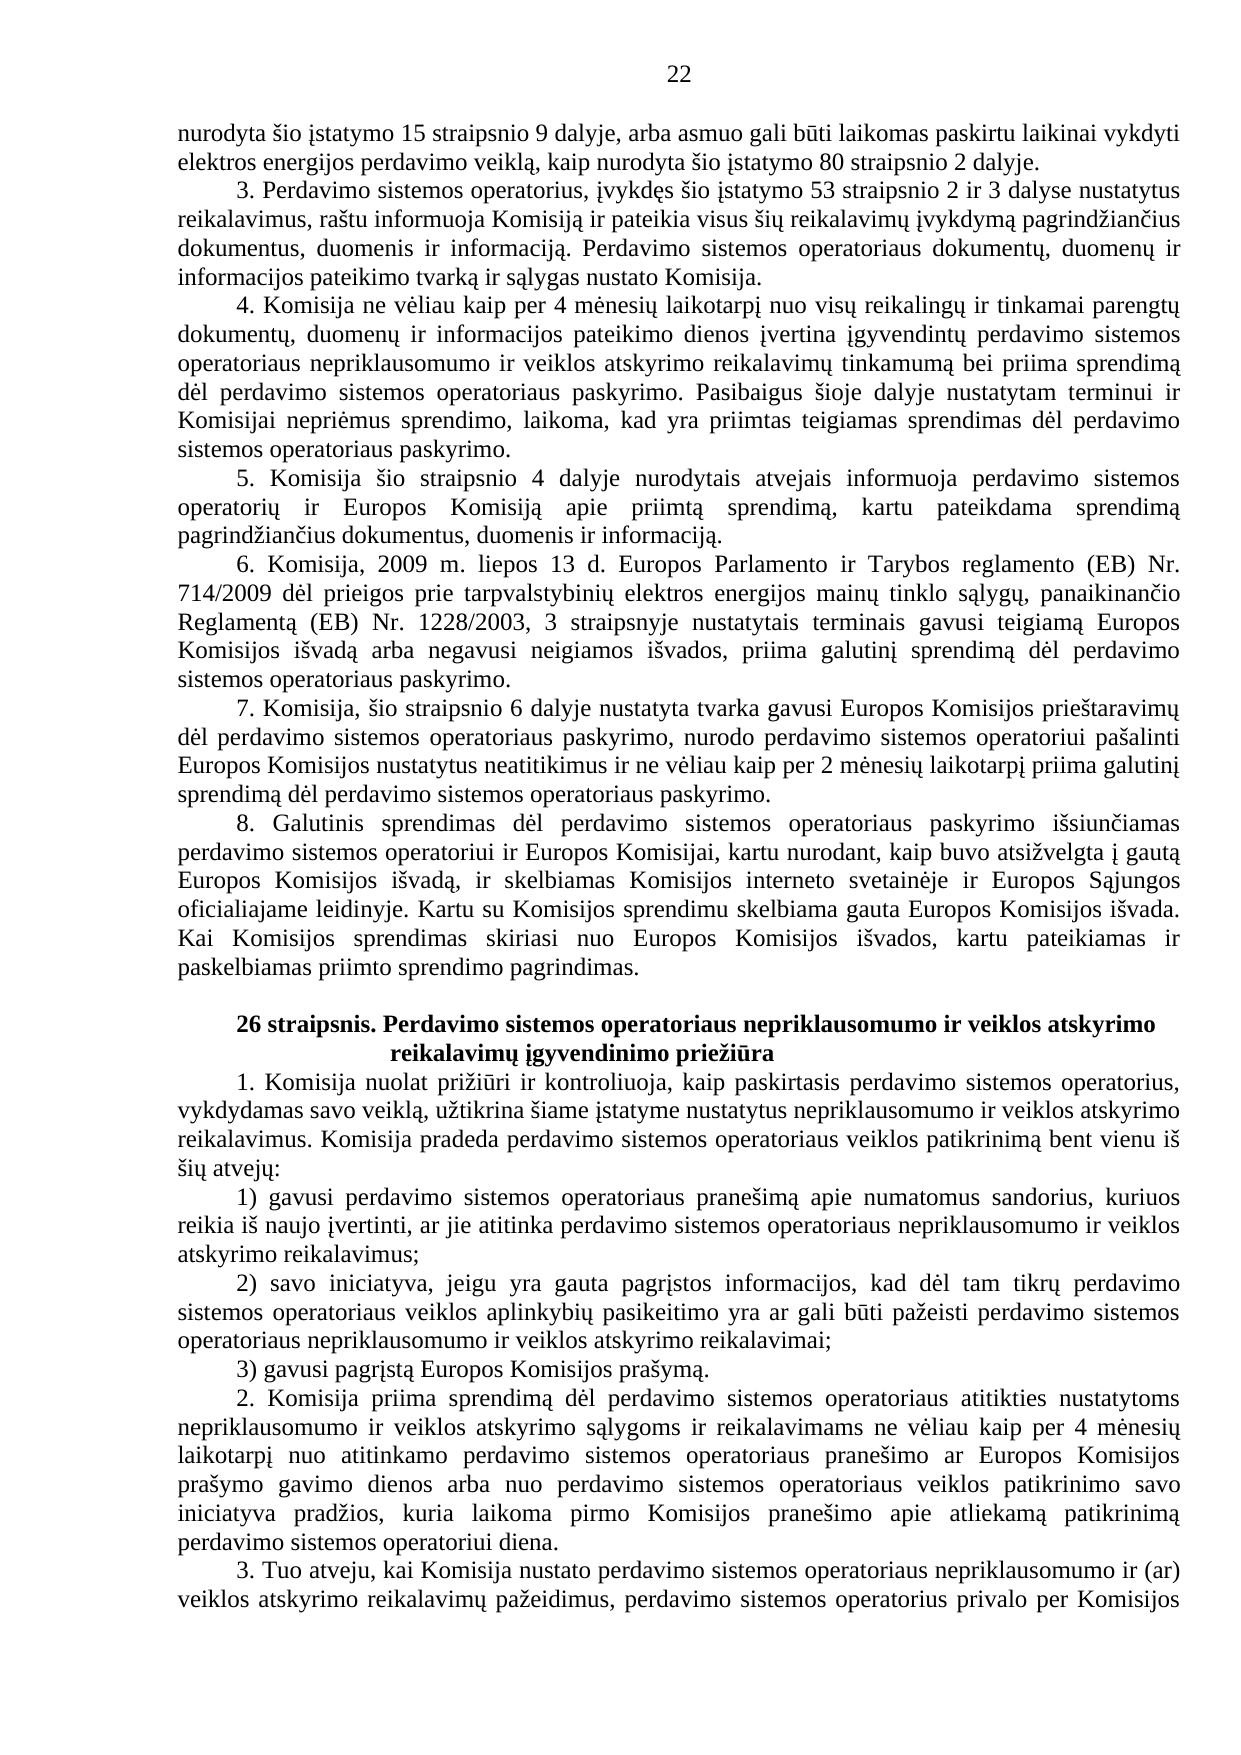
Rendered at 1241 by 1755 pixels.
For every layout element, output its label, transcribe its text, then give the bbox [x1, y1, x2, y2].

text 5. Komisija šio straipsnio 4 dalyje nurodytais atvejais informuoja perdavimo sistemos operatorių ir Europos Komisiją apie priimtą sprendimą, kartu pateikdama sprendimą pagrindžiančius dokumentus, duomenis ir informaciją. [177, 463, 1181, 549]
text 3. Perdavimo sistemos operatorius, įvykdęs šio įstatymo 53 straipsnio 2 ir 3 dalyse nustatytus reikalavimus, raštu informuoja Komisiją ir pateikia visus šių reikalavimų įvykdymą pagrindžiančius dokumentus, duomenis ir informaciją. Perdavimo sistemos operatoriaus dokumentų, duomenų ir informacijos pateikimo tvarką ir sąlygas nustato Komisija. [177, 176, 1181, 291]
text 4. Komisija ne vėliau kaip per 4 mėnesių laikotarpį nuo visų reikalingų ir tinkamai parengtų dokumentų, duomenų ir informacijos pateikimo dienos įvertina įgyvendintų perdavimo sistemos operatoriaus nepriklausomumo ir veiklos atskyrimo reikalavimų tinkamumą bei priima sprendimą dėl perdavimo sistemos operatoriaus paskyrimo. Pasibaigus šioje dalyje nustatytam terminui ir Komisijai nepriėmus sprendimo, laikoma, kad yra priimtas teigiamas sprendimas dėl perdavimo sistemos operatoriaus paskyrimo. [177, 291, 1181, 463]
text 7. Komisija, šio straipsnio 6 dalyje nustatyta tvarka gavusi Europos Komisijos prieštaravimų dėl perdavimo sistemos operatoriaus paskyrimo, nurodo perdavimo sistemos operatoriui pašalinti Europos Komisijos nustatytus neatitikimus ir ne vėliau kaip per 2 mėnesių laikotarpį priima galutinį sprendimą dėl perdavimo sistemos operatoriaus paskyrimo. [177, 693, 1181, 808]
text 6. Komisija, 2009 m. liepos 13 d. Europos Parlamento ir Tarybos reglamento (EB) Nr. 714/2009 dėl prieigos prie tarpvalstybinių elektros energijos mainų tinklo sąlygų, panaikinančio Reglamentą (EB) Nr. 1228/2003, 3 straipsnyje nustatytais terminais gavusi teigiamą Europos Komisijos išvadą arba negavusi neigiamos išvados, priima galutinį sprendimą dėl perdavimo sistemos operatoriaus paskyrimo. [177, 549, 1181, 693]
text 26 straipsnis. Perdavimo sistemos operatoriaus nepriklausomumo ir veiklos atskyrimo reikalavimų įgyvendinimo priežiūra [236, 1009, 1181, 1067]
text 3) gavusi pagrįstą Europos Komisijos prašymą. [177, 1354, 1181, 1383]
text 1. Komisija nuolat prižiūri ir kontroliuoja, kaip paskirtasis perdavimo sistemos operatorius, vykdydamas savo veiklą, užtikrina šiame įstatyme nustatytus nepriklausomumo ir veiklos atskyrimo reikalavimus. Komisija pradeda perdavimo sistemos operatoriaus veiklos patikrinimą bent vienu iš šių atvejų: [177, 1067, 1181, 1182]
text nurodyta šio įstatymo 15 straipsnio 9 dalyje, arba asmuo gali būti laikomas paskirtu laikinai vykdyti elektros energijos perdavimo veiklą, kaip nurodyta šio įstatymo 80 straipsnio 2 dalyje. [177, 118, 1181, 176]
text 1) gavusi perdavimo sistemos operatoriaus pranešimą apie numatomus sandorius, kuriuos reikia iš naujo įvertinti, ar jie atitinka perdavimo sistemos operatoriaus nepriklausomumo ir veiklos atskyrimo reikalavimus; [177, 1182, 1181, 1268]
text 2. Komisija priima sprendimą dėl perdavimo sistemos operatoriaus atitikties nustatytoms nepriklausomumo ir veiklos atskyrimo sąlygoms ir reikalavimams ne vėliau kaip per 4 mėnesių laikotarpį nuo atitinkamo perdavimo sistemos operatoriaus pranešimo ar Europos Komisijos prašymo gavimo dienos arba nuo perdavimo sistemos operatoriaus veiklos patikrinimo savo iniciatyva pradžios, kuria laikoma pirmo Komisijos pranešimo apie atliekamą patikrinimą perdavimo sistemos operatoriui diena. [177, 1383, 1181, 1556]
text 2) savo iniciatyva, jeigu yra gauta pagrįstos informacijos, kad dėl tam tikrų perdavimo sistemos operatoriaus veiklos aplinkybių pasikeitimo yra ar gali būti pažeisti perdavimo sistemos operatoriaus nepriklausomumo ir veiklos atskyrimo reikalavimai; [177, 1268, 1181, 1354]
text 3. Tuo atveju, kai Komisija nustato perdavimo sistemos operatoriaus nepriklausomumo ir (ar) veiklos atskyrimo reikalavimų pažeidimus, perdavimo sistemos operatorius privalo per Komisijos [177, 1556, 1181, 1613]
text 8. Galutinis sprendimas dėl perdavimo sistemos operatoriaus paskyrimo išsiunčiamas perdavimo sistemos operatoriui ir Europos Komisijai, kartu nurodant, kaip buvo atsižvelgta į gautą Europos Komisijos išvadą, ir skelbiamas Komisijos interneto svetainėje ir Europos Sąjungos oficialiajame leidinyje. Kartu su Komisijos sprendimu skelbiama gauta Europos Komisijos išvada. Kai Komisijos sprendimas skiriasi nuo Europos Komisijos išvados, kartu pateikiamas ir paskelbiamas priimto sprendimo pagrindimas. [177, 808, 1181, 981]
